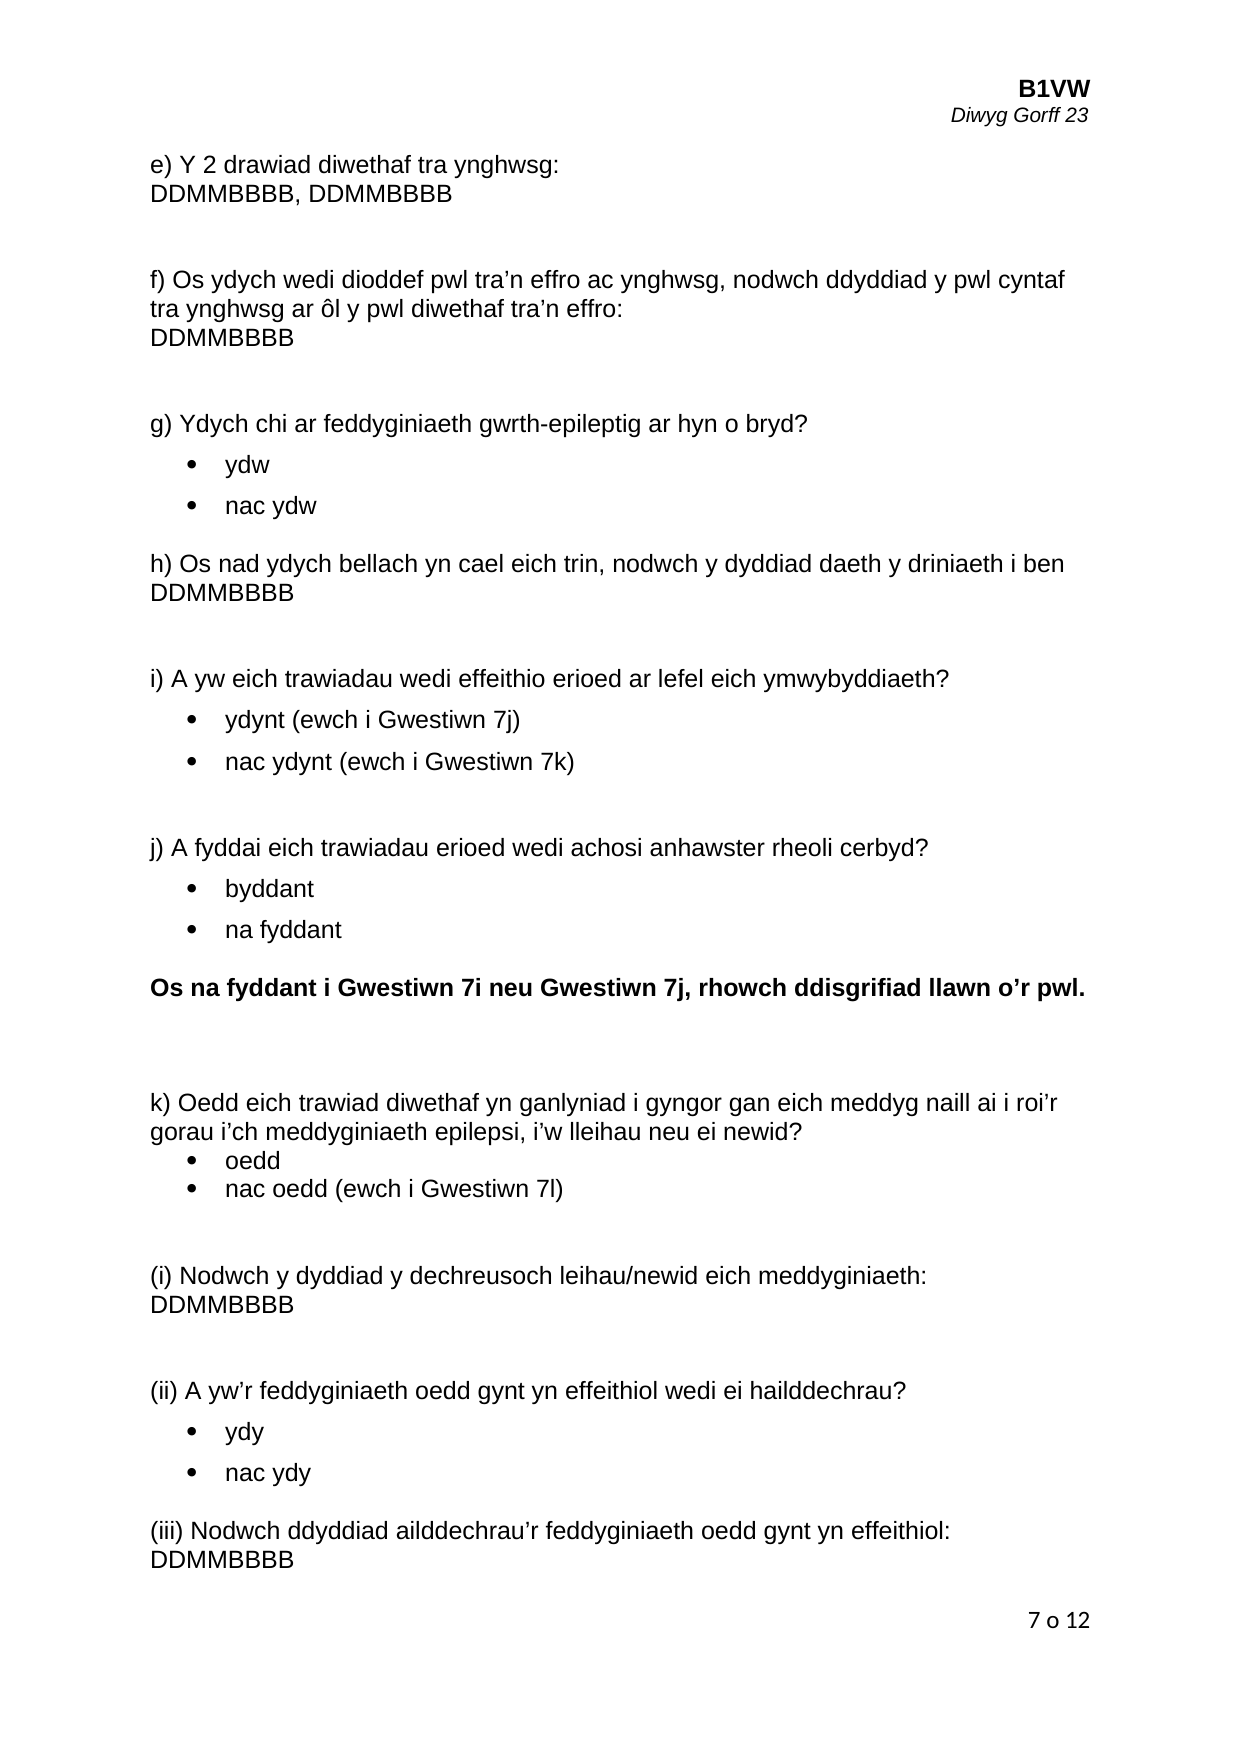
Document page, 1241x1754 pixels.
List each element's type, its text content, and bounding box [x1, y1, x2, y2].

list byddant [187, 874, 1090, 903]
list oedd [187, 1146, 1090, 1174]
list ydw [187, 450, 1090, 479]
text h) Os nad ydych bellach yn cael eich trin, nodwch y dyddiad daeth y driniaeth i ben [150, 549, 1090, 578]
text (i) Nodwch y dyddiad y dechreusoch leihau/newid eich meddyginiaeth: [150, 1261, 1090, 1289]
text i) A yw eich trawiadau wedi effeithio erioed ar lefel eich ymwybyddiaeth? [150, 664, 1090, 693]
list nac ydw [187, 491, 1090, 520]
text DDMMBBBB [150, 578, 1090, 606]
text f) Os ydych wedi dioddef pwl tra’n effro ac ynghwsg, nodwch ddyddiad y pwl cyntaf tra ynghwsg ar ôl y pwl diwethaf tra’n effro: [150, 265, 1090, 322]
text k) Oedd eich trawiad diwethaf yn ganlyniad i gyngor gan eich meddyg naill ai i roi’r gorau i’ch meddyginiaeth epilepsi, i’w lleihau neu ei newid? [150, 1088, 1090, 1146]
list nac oedd (ewch i Gwestiwn 7l) [187, 1174, 1090, 1203]
list ydy [187, 1417, 1090, 1446]
list nac ydynt (ewch i Gwestiwn 7k) [187, 747, 1090, 775]
text DDMMBBBB [150, 1289, 1090, 1318]
text DDMMBBBB [150, 322, 1090, 351]
list nac ydy [187, 1458, 1090, 1487]
text g) Ydych chi ar feddyginiaeth gwrth-epileptig ar hyn o bryd? [150, 409, 1090, 437]
text (ii) A yw’r feddyginiaeth oedd gynt yn effeithiol wedi ei hailddechrau? [150, 1376, 1090, 1404]
text (iii) Nodwch ddyddiad ailddechrau’r feddyginiaeth oedd gynt yn effeithiol: [150, 1516, 1090, 1545]
list ydynt (ewch i Gwestiwn 7j) [187, 705, 1090, 734]
text j) A fyddai eich trawiadau erioed wedi achosi anhawster rheoli cerbyd? [150, 833, 1090, 862]
text e) Y 2 drawiad diwethaf tra ynghwsg: [150, 150, 1090, 179]
text DDMMBBBB, DDMMBBBB [150, 179, 1090, 207]
text DDMMBBBB [150, 1545, 1090, 1573]
text Os na fyddant i Gwestiwn 7i neu Gwestiwn 7j, rhowch ddisgrifiad llawn o’r pwl. [150, 973, 1090, 1002]
list na fyddant [187, 916, 1090, 944]
